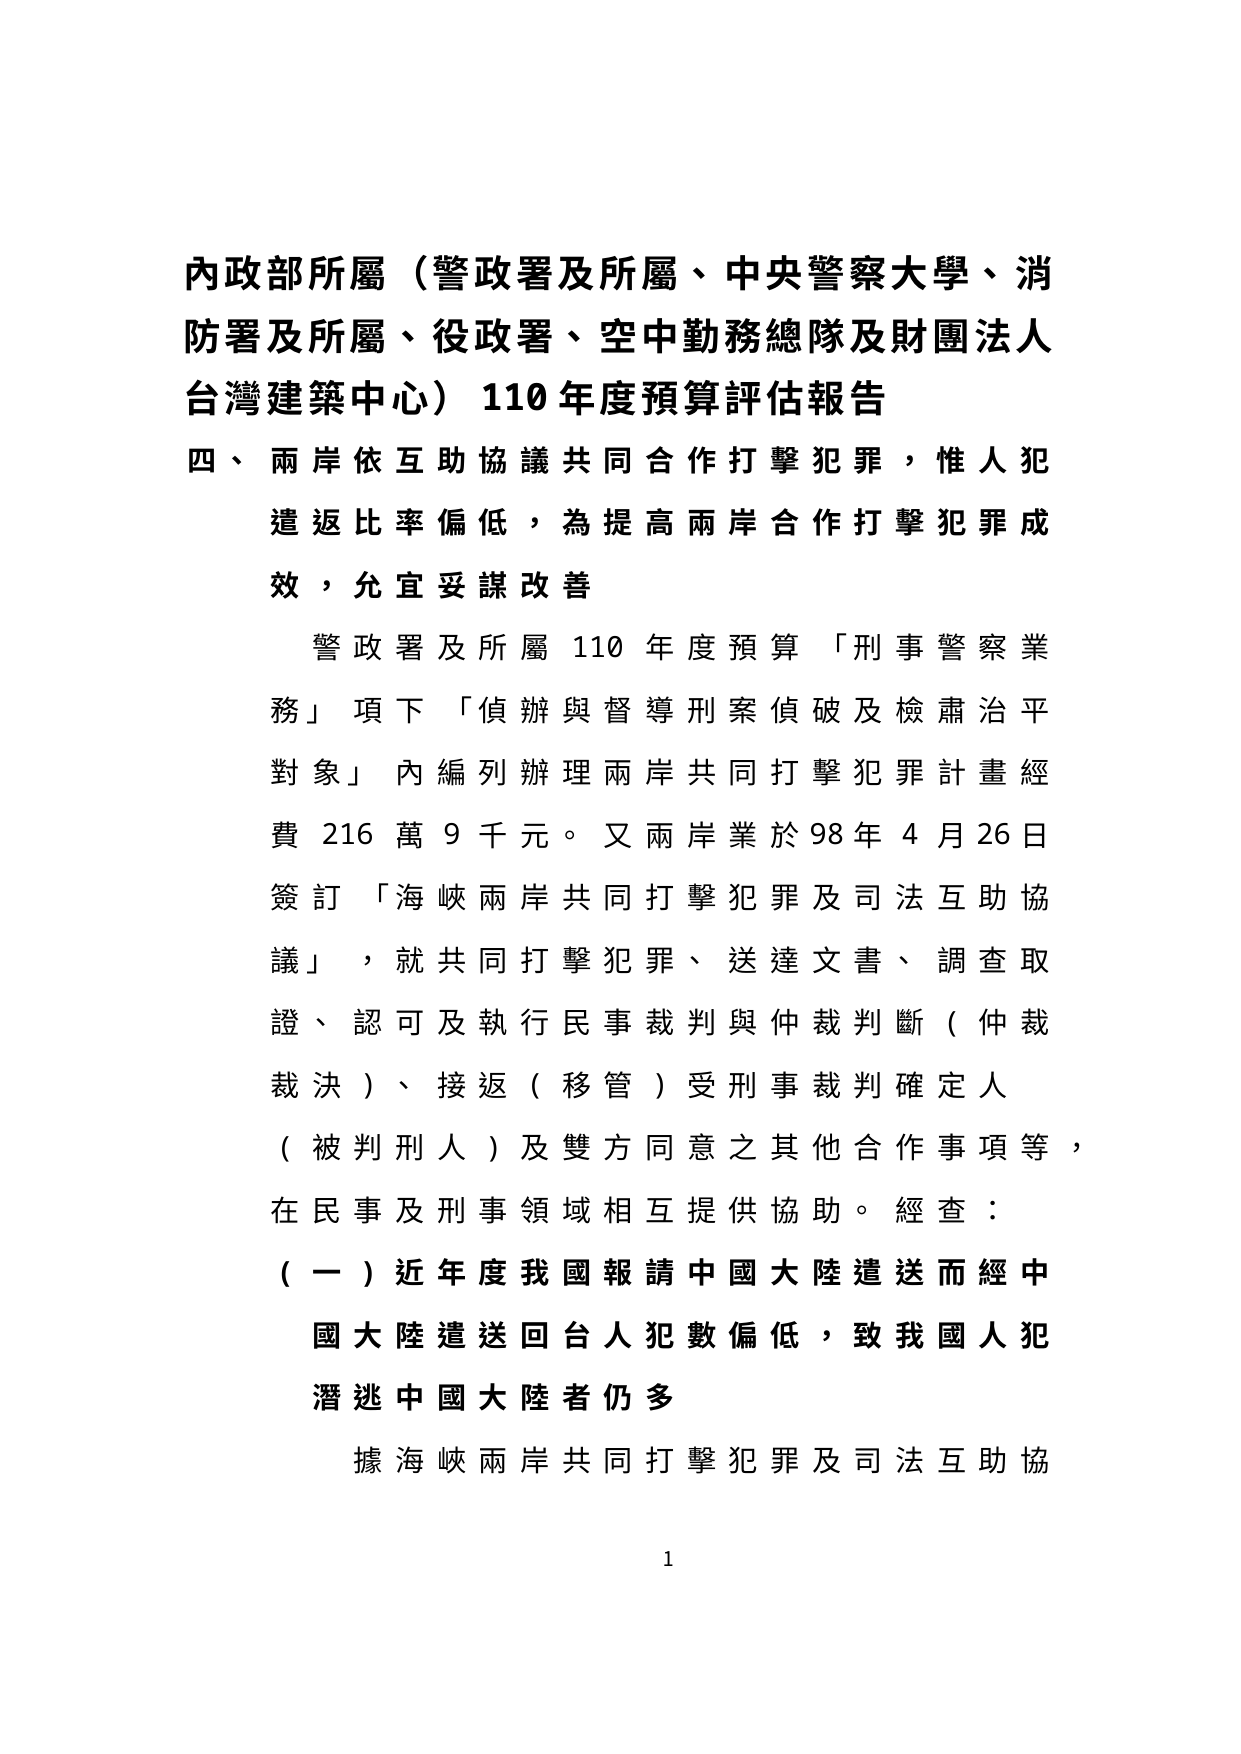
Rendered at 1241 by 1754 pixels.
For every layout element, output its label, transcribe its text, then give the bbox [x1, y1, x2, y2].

text 內政部所屬（警政署及所屬、中央警察大學、消防署及所屬、役政署、空中勤務總隊及財團法人台灣建築中心）110年度預算評估報告 [181, 229, 1056, 417]
text 四、兩岸依互助協議共同合作打擊犯罪，惟人犯遣返比率偏低，為提高兩岸合作打擊犯罪成效，允宜妥謀改善 [181, 417, 1056, 604]
text 據海峽兩岸共同打擊犯罪及司法互助協議第5點規定：「雙方同意交換涉及犯罪有關情資，協助緝捕、遣返刑事犯與刑事嫌疑犯，並於必要時合作協查、偵辦。」暨該署提供近年度兩岸人犯遣送情形(詳表1)，每年我國通報中國大陸遣送我國人犯數均逾百人，其中不乏重大通緝要犯，然每年中國大陸遣送我國人犯數多未及報請人數之半，我國人犯潛逃中國大陸者仍多，如107年度我國報請中國大陸遣送人犯數計88人，中國大陸遣送人犯數為11人；108年度我國報請中國大陸遣送人犯數計108人，中國大陸已遣送人犯數為11人，兩岸間遣送人犯之成效，允有加強改善空間。 [269, 1417, 1056, 1479]
text 警政署及所屬110年度預算「刑事警察業務」項下「偵辦與督導刑案偵破及檢肅治平對象」內編列辦理兩岸共同打擊犯罪計畫經費216萬9千元。又兩岸業於98年4月26日簽訂「海峽兩岸共同打擊犯罪及司法互助協議」，就共同打擊犯罪、送達文書、調查取證、認可及執行民事裁判與仲裁判斷(仲裁裁決)、接返(移管)受刑事裁判確定人(被判刑人)及雙方同意之其他合作事項等，在民事及刑事領域相互提供協助。經查： [240, 604, 1056, 1229]
text (一)近年度我國報請中國大陸遣送而經中國大陸遣送回台人犯數偏低，致我國人犯潛逃中國大陸者仍多 [240, 1229, 1056, 1417]
